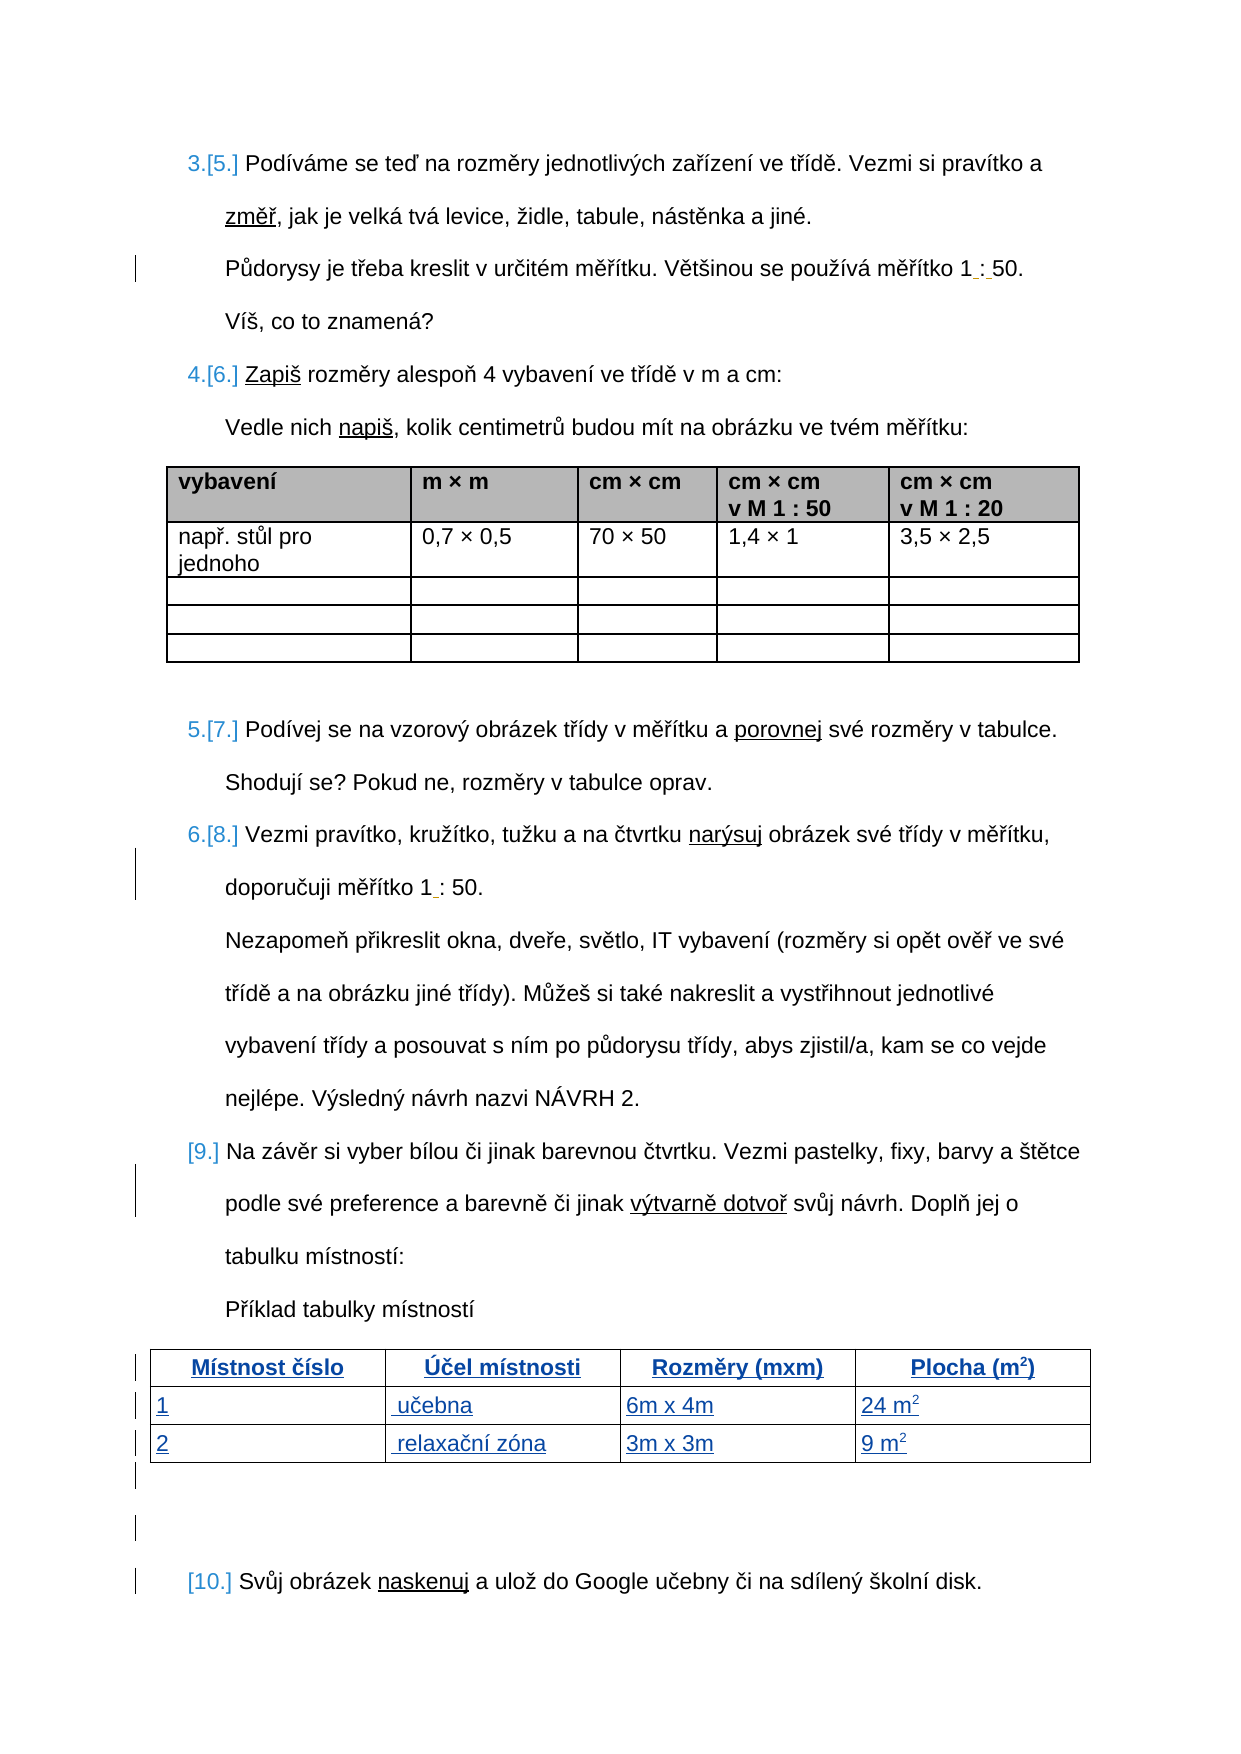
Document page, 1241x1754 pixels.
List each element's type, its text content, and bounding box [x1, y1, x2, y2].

table_cell [412, 578, 577, 604]
table_cell [579, 578, 716, 604]
table_cell [579, 635, 716, 661]
text Nezapomeň přikreslit okna, dveře, světlo, IT vybavení (rozměry si opět ověř ve své třídě a na obrázku jiné třídy). Můžeš si také nakreslit a vystřihnout jednotlivé vybavení třídy a posouvat s ním po půdorysu třídy, abys zjistil/a, kam se co vejde nejlépe. Výsledný návrh nazvi NÁVRH 2. [225, 927, 1090, 1111]
list Podíváme se teď na rozměry jednotlivých zařízení ve třídě. Vezmi si pravítko a změř, jak je velká tvá levice, židle, tabule, nástěnka a jiné. [187, 150, 1090, 229]
table_cell [890, 606, 1078, 633]
list Příklad tabulky místností [187, 1296, 1090, 1322]
text Víš, co to znamená? [225, 308, 1090, 334]
table_cell [890, 635, 1078, 661]
text Půdorysy je třeba kreslit v určitém měřítku. Většinou se používá měřítko 1 : 50. [225, 255, 1090, 282]
table_cell 3m x 3m [621, 1425, 855, 1462]
table_cell [168, 606, 410, 633]
table_header vybavení [168, 468, 410, 521]
table_header m × m [412, 468, 577, 521]
table_cell učebna [386, 1387, 620, 1424]
table_cell 3,5 × 2,5 [890, 523, 1078, 576]
table_cell [718, 606, 888, 633]
table_cell [412, 606, 577, 633]
table_cell 70 × 50 [579, 523, 716, 576]
table_header cm × cm v M 1 : 20 [890, 468, 1078, 521]
table_header Účel místnosti [386, 1350, 620, 1386]
list Podívej se na vzorový obrázek třídy v měřítku a porovnej své rozměry v tabulce. Shodují se? Pokud ne, rozměry v tabulce oprav. [187, 716, 1090, 795]
table_cell např. stůl pro jednoho [168, 523, 410, 576]
table_cell 1 [151, 1387, 385, 1424]
table_cell 24 m2 [856, 1387, 1090, 1424]
table_cell 2 [151, 1425, 385, 1462]
table_cell [579, 606, 716, 633]
text Vedle nich napiš, kolik centimetrů budou mít na obrázku ve tvém měřítku: [225, 413, 1090, 440]
table_header Plocha (m2) [856, 1350, 1090, 1386]
table_cell relaxační zóna [386, 1425, 620, 1462]
table_cell 0,7 × 0,5 [412, 523, 577, 576]
table_cell 6m x 4m [621, 1387, 855, 1424]
list Na závěr si vyber bílou či jinak barevnou čtvrtku. Vezmi pastelky, fixy, barvy a štětce podle své preference a barevně či jinak výtvarně dotvoř svůj návrh. Doplň jej o tabulku místností: [187, 1138, 1090, 1269]
table_cell [718, 578, 888, 604]
list Zapiš rozměry alespoň 4 vybavení ve třídě v m a cm: [187, 361, 1090, 387]
table_cell [412, 635, 577, 661]
table_cell [718, 635, 888, 661]
list Vezmi pravítko, kružítko, tužku a na čtvrtku narýsuj obrázek své třídy v měřítku, doporučuji měřítko 1 : 50. [187, 821, 1090, 900]
table_cell [890, 578, 1078, 604]
table_header cm × cm v M 1 : 50 [718, 468, 888, 521]
table_cell [168, 578, 410, 604]
list Svůj obrázek naskenuj a ulož do Google učebny či na sdílený školní disk. [187, 1515, 1090, 1541]
table_cell 1,4 × 1 [718, 523, 888, 576]
table_header cm × cm [579, 468, 716, 521]
table_cell [168, 635, 410, 661]
table_cell 9 m2 [856, 1425, 1090, 1462]
table_header Rozměry (mxm) [621, 1350, 855, 1386]
table_header Místnost číslo [151, 1350, 385, 1386]
